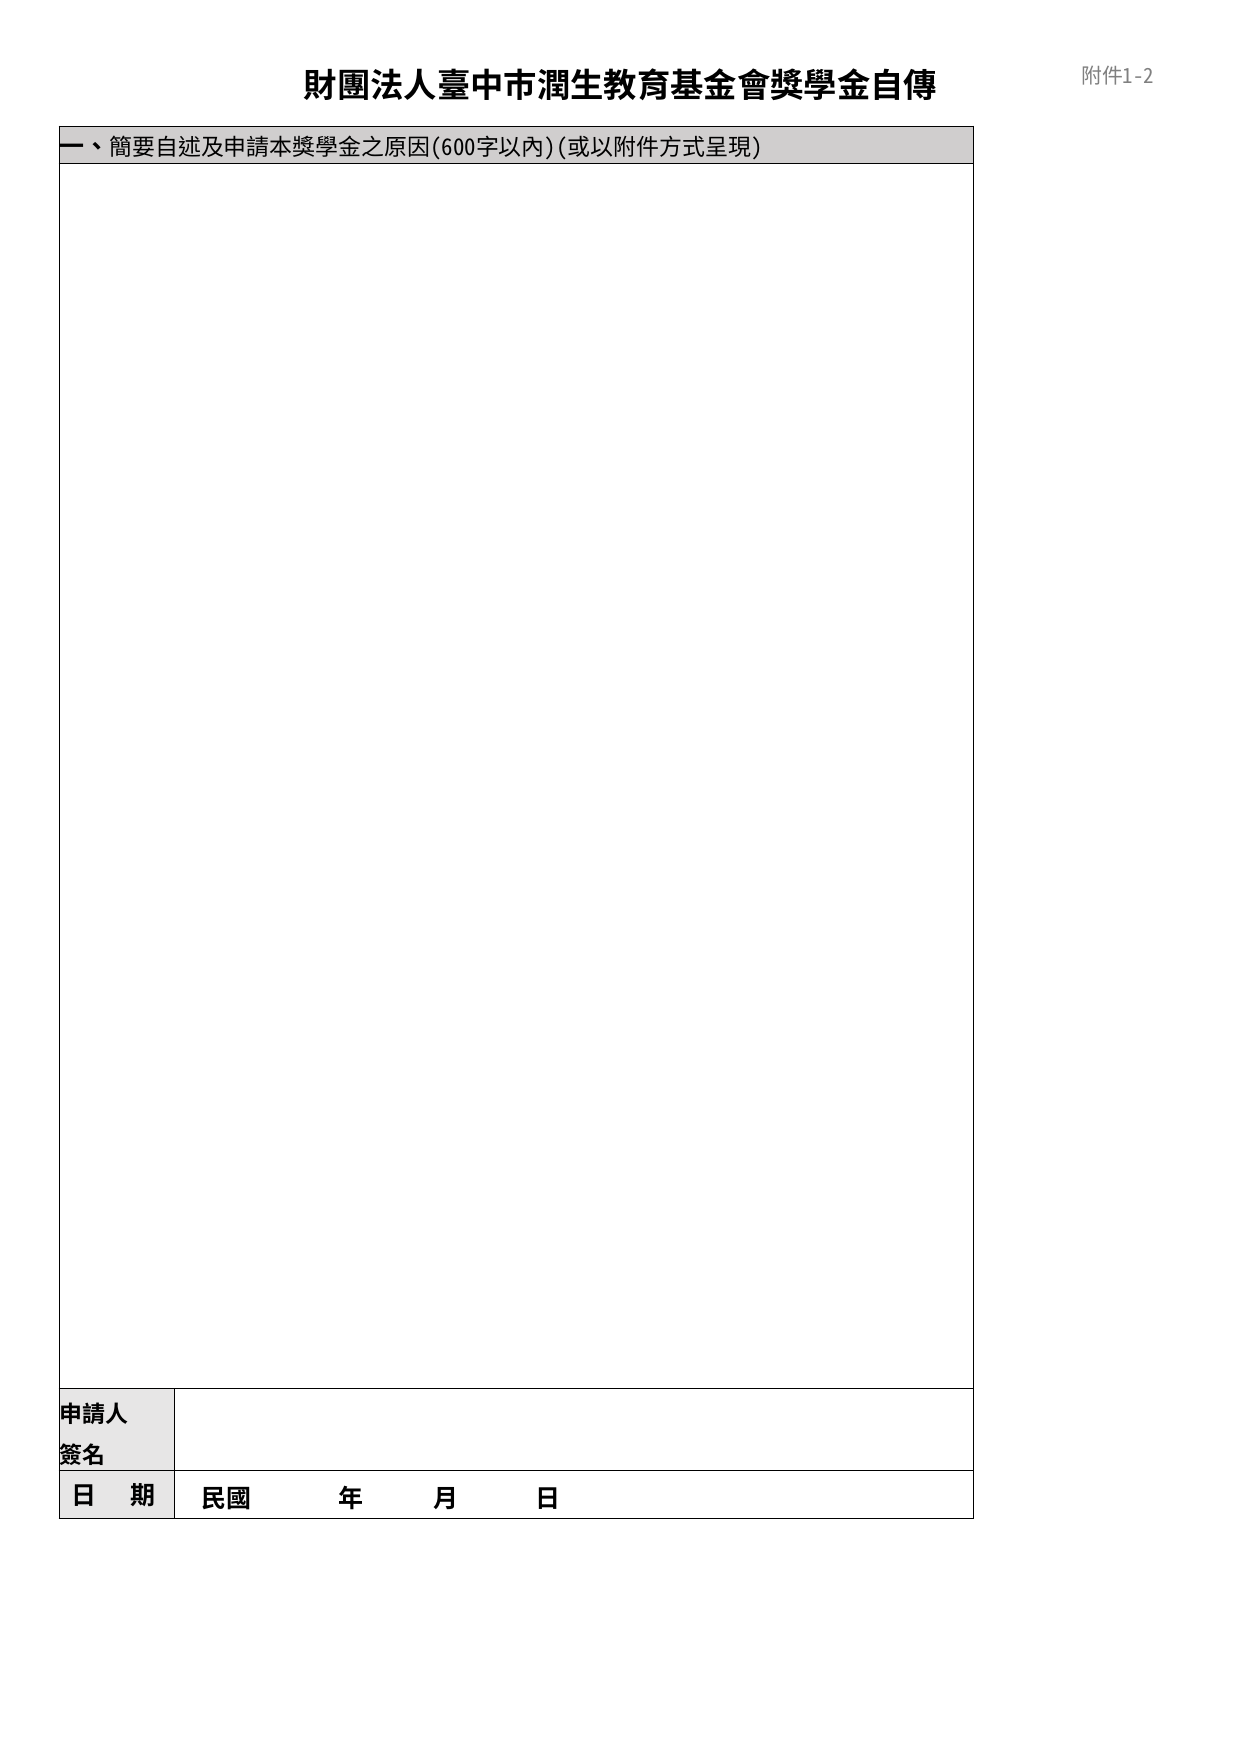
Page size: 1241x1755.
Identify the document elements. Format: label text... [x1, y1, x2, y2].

text 財團法人臺中巿潤生教育基金會獎學金自傳 [59, 59, 1182, 107]
table_header 一、簡要自述及申請本獎學金之原因(600字以內)(或以附件方式呈現) [60, 127, 973, 163]
table_cell [60, 164, 973, 1388]
table_cell 民國 年 [175, 1471, 380, 1518]
table_cell 申請人 簽名 [60, 1389, 174, 1470]
table_cell 日 [486, 1471, 973, 1518]
table_cell 日 期 [60, 1471, 174, 1518]
table_cell 月 [380, 1471, 486, 1518]
table_cell [175, 1389, 973, 1470]
text 附件1-2 [1081, 59, 1171, 89]
